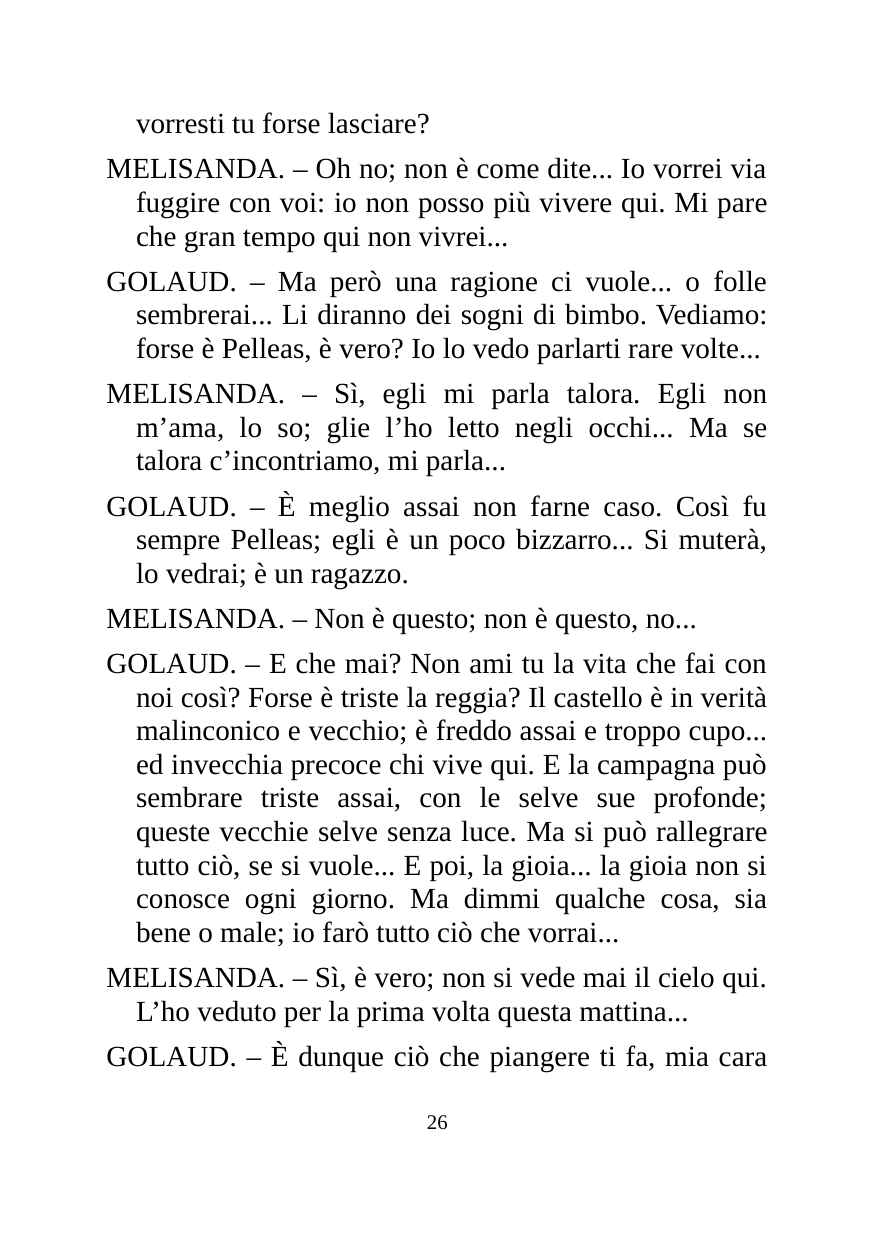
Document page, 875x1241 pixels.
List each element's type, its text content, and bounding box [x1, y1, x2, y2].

text GOLAUD. – E che mai? Non ami tu la vita che fai con noi così? Forse è triste la reggia? Il castello è in verità malinconico e vecchio; è freddo assai e troppo cupo... ed invecchia precoce chi vive qui. E la campagna può sembrare triste assai, con le selve sue profonde; queste vecchie selve senza luce. Ma si può rallegrare tutto ciò, se si vuole... E poi, la gioia... la gioia non si conosce ogni giorno. Ma dimmi qualche cosa, sia bene o male; io farò tutto ciò che vorrai... [106, 646, 768, 948]
text vorresti tu forse lasciare? [106, 106, 768, 140]
text MELISANDA. – Sì, egli mi parla talora. Egli non m’ama, lo so; glie l’ho letto negli occhi... Ma se talora c’incontriamo, mi parla... [106, 376, 768, 477]
text GOLAUD. – È dunque ciò che piangere ti fa, mia cara [106, 1039, 768, 1072]
text GOLAUD. – È meglio assai non farne caso. Così fu sempre Pelleas; egli è un poco bizzarro... Si muterà, lo vedrai; è un ragazzo. [106, 489, 768, 589]
text MELISANDA. – Oh no; non è come dite... Io vorrei via fuggire con voi: io non posso più vivere qui. Mi pare che gran tempo qui non vivrei... [106, 152, 768, 252]
text MELISANDA. – Non è questo; non è questo, no... [106, 601, 768, 635]
text MELISANDA. – Sì, è vero; non si vede mai il cielo qui. L’ho veduto per la prima volta questa mattina... [106, 960, 768, 1027]
text GOLAUD. – Ma però una ragione ci vuole... o folle sembrerai... Li diranno dei sogni di bimbo. Vediamo: forse è Pelleas, è vero? Io lo vedo parlarti rare volte... [106, 264, 768, 364]
